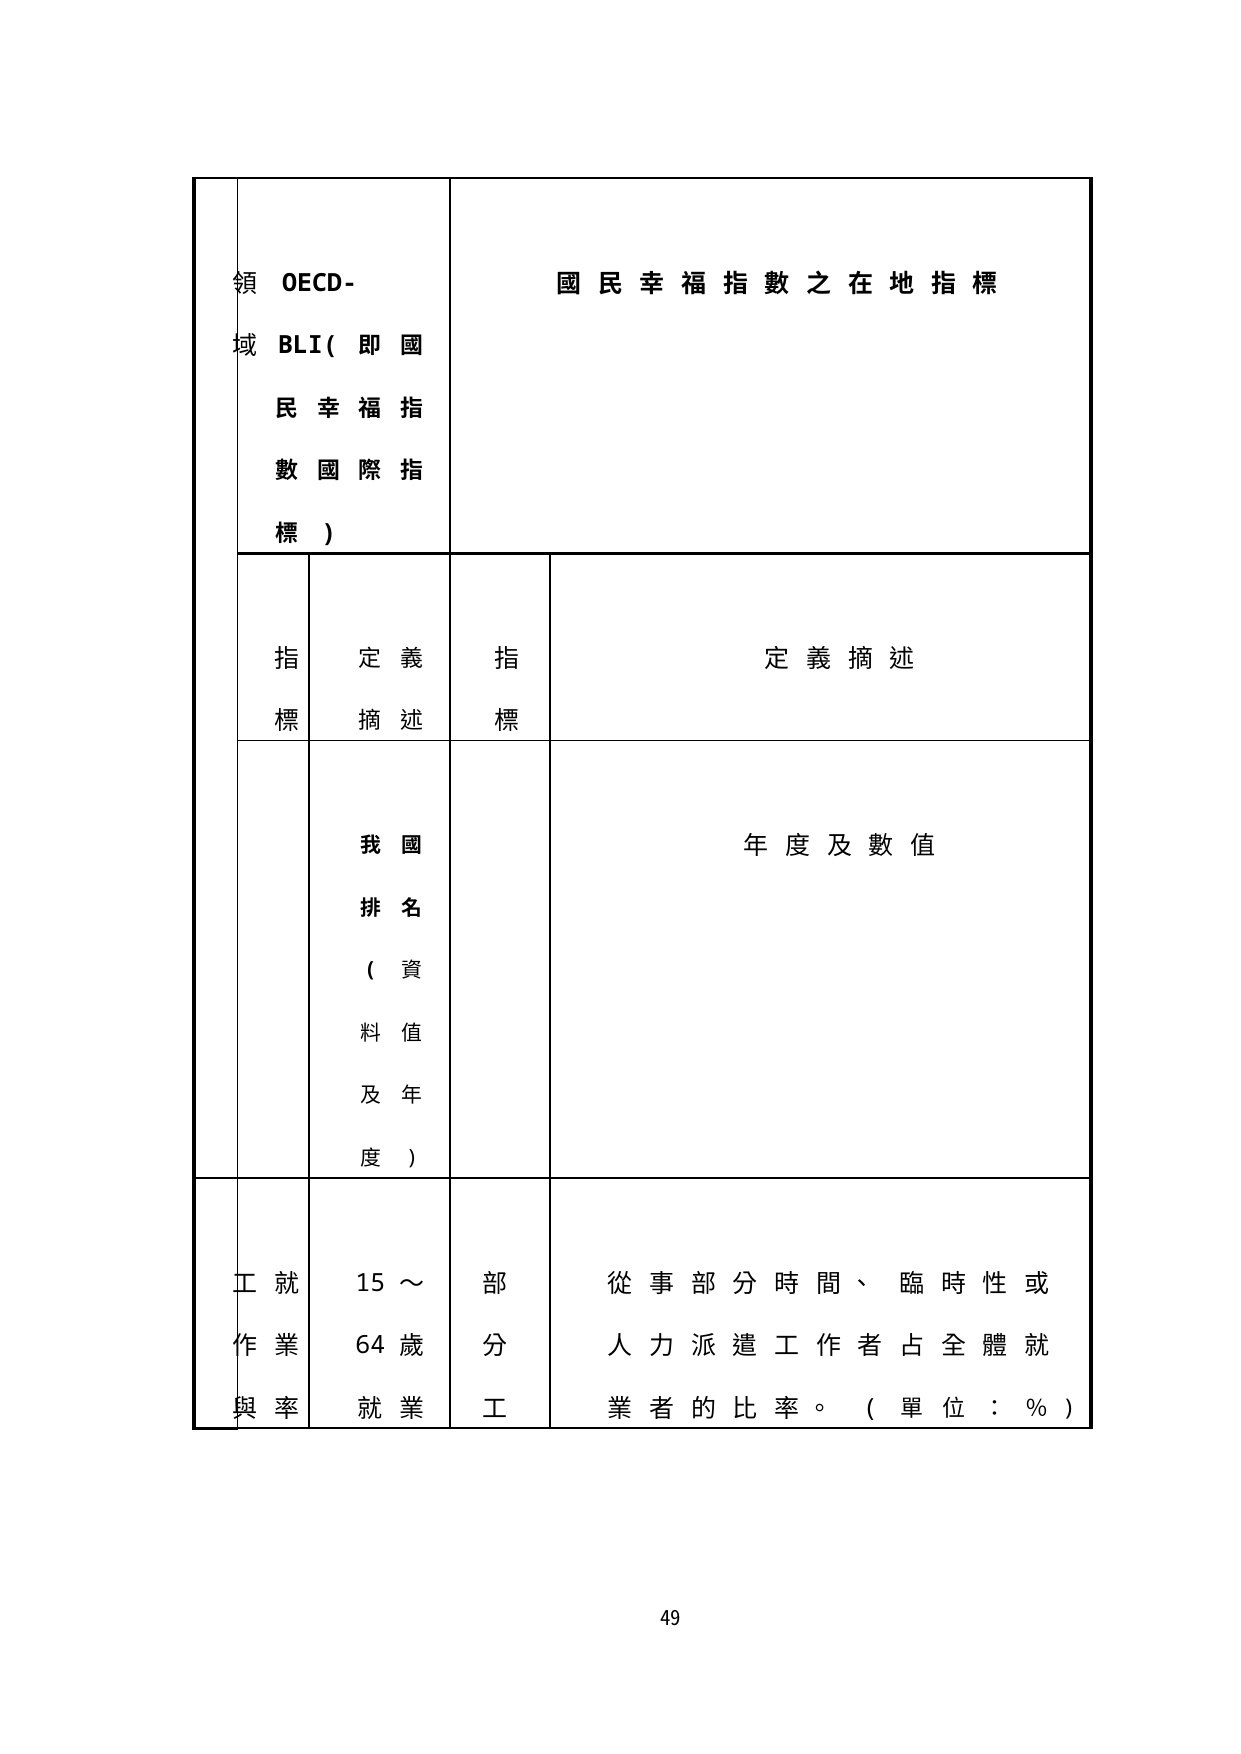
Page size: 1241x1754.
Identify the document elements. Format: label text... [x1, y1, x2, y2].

table_cell 指標 [451, 555, 549, 740]
table_cell 就業率 [243, 1399, 252, 1411]
table_cell 年度及數值 [551, 741, 1089, 1177]
table_cell 部分工 [451, 1179, 549, 1427]
table_header 領域 [196, 179, 237, 1177]
table_cell 我國排名(資料值及年度) [310, 741, 449, 1177]
table_header 國民幸福指數之在地指標 [451, 179, 1089, 552]
table_cell 工作 與收 入 [196, 1179, 237, 1427]
table_header OECD-BLI(即國民幸福指數國際指標) [238, 179, 449, 552]
table_cell [451, 741, 549, 1177]
table_cell 15～64歲就業 [310, 1179, 449, 1427]
table_cell 指標 [238, 555, 308, 740]
table_cell 從事部分時間、臨時性或人力派遣工作者占全體就業者的比率。(單位：％) [551, 1179, 1089, 1427]
table_cell 定義摘述 [310, 555, 449, 740]
table_cell 定義摘述 [551, 555, 1089, 740]
table_cell 就業率 [238, 1276, 243, 1290]
table_cell [238, 741, 308, 1177]
table_cell 就業率 [238, 1179, 308, 1427]
